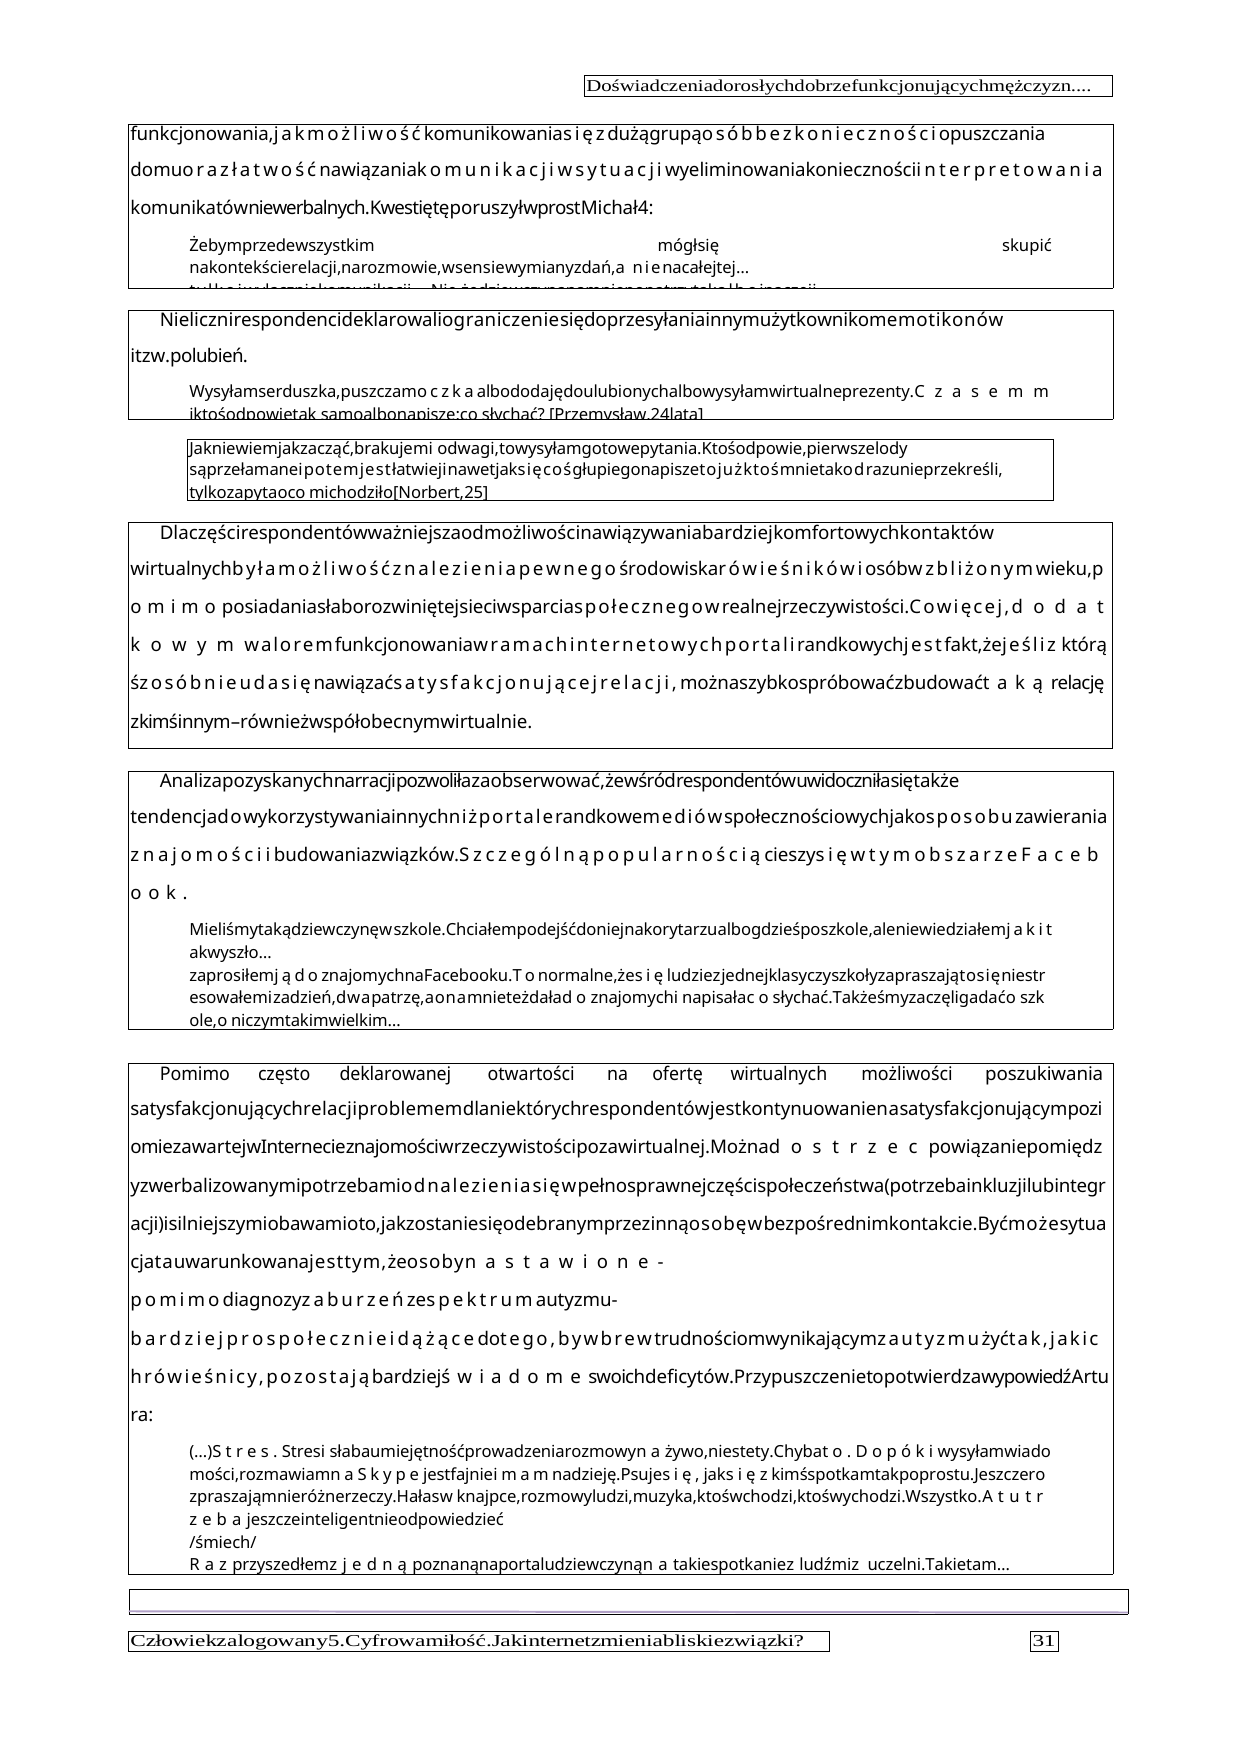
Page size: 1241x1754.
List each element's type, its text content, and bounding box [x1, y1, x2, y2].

text Pomimo często deklarowanej otwartości na ofertę wirtualnych możliwości poszukiwania [130, 1064, 1113, 1084]
text funkcjonowania,jakmożliwośćkomunikowaniasięzdużągrupąosóbbezkoniecznościopuszczania [130, 125, 1112, 145]
text Wysyłamserduszka,puszczamoczkaalbododajędoulubionychalbowysyłamwirtualneprezenty.Czasemmiktośodpowietak samoalbonapisze:co słychać? [Przemysław,24lata] [189, 379, 1052, 419]
text /śmiech/Razprzyszedłemzjednąpoznanąnaportaludziewczynąnatakiespotkaniezludźmizuczelni.Takietam…wJuwenalia….Ijakośtaknieszłowogóle…ionawsumiewyszłazjakimśinnymgościemzmojegoroku…Jasiędopieropoczasiezorientowałem.Jeszczepotemmyślałem,żebytakmożedoniejzadzwonićczynapisać,aledałemsobiespokój.Czasemmyślę,żetezwiązkidamsko-męskietoniedlamnie/śmiech/Toniemojabajka,choćbymchciał.Mójumysłchybategonigdy nieogarnie.[Artur,25lat] [189, 1530, 1052, 1573]
text Analizapozyskanychnarracjipozwoliłazaobserwować,żewśródrespondentówuwidoczniłasiętakże [130, 772, 1112, 792]
text sąprzełamaneipotemjestłatwiejinawetjaksięcośgłupiegonapiszetojużktośmnietakodrazunieprzekreśli, tylkozapytaoco michodziło[Norbert,25] [189, 458, 1052, 500]
text Człowiekzalogowany5.Cyfrowamiłość.Jakinternetzmieniabliskiezwiązki? [130, 1632, 829, 1650]
text tendencjadowykorzystywaniainnychniżportalerandkowemediówspołecznościowychjakosposobuzawieraniaznajomościibudowaniazwiązków.SzczególnąpopularnościącieszysięwtymobszarzeFacebook. [130, 803, 1111, 905]
text 31 [1032, 1632, 1058, 1650]
text (…)Stres.Stresisłabaumiejętnośćprowadzeniarozmowynażywo,niestety.Chybato.Dopókiwysyłamwiadomości,rozmawiamnaSkypejestfajnieimamnadzieję.Psujesię,jaksięzkimśspotkamtakpoprostu.Jeszczerozpraszająmnieróżnerzeczy.Hałaswknajpce,rozmowyludzi,muzyka,ktośwchodzi,ktośwychodzi.Wszystko.Atutrzebajeszczeinteligentnieodpowiedzieć [189, 1439, 1052, 1530]
text Doświadczeniadorosłychdobrzefunkcjonującychmężczyzn.... [586, 76, 1112, 94]
text domuorazłatwośćnawiązaniakomunikacjiwsytuacjiwyeliminowaniakoniecznościinterpretowaniakomunikatówniewerbalnych.KwestiętęporuszyłwprostMichał4: [130, 156, 1111, 220]
text Nielicznirespondencideklarowaliograniczeniesiędoprzesyłaniainnymużytkownikomemotikonów [130, 311, 1112, 331]
text wirtualnychbyłamożliwośćznalezieniapewnegośrodowiskarówieśnikówiosóbwzbliżonymwieku,pomimoposiadaniasłaborozwiniętejsieciwsparciaspołecznegowrealnejrzeczywistości.Cowięcej,dodatkowymwaloremfunkcjonowaniawramachinternetowychportalirandkowychjestfakt,żejeślizktórąśzosóbnieudasięnawiązaćsatysfakcjonującejrelacji,możnaszybkospróbowaćzbudowaćtakąrelacjęzkimśinnym–równieżwspółobecnymwirtualnie. [130, 555, 1111, 733]
text Żebymprzedewszystkim mógłsię skupić nakontekścierelacji,narozmowie,wsensiewymianyzdań,anienacałejtej…tylkoiwyłączniekomunikacji....Nie,żedziewczynanamniepopatrzytakalboinaczeji jasiębędęzastanawiałdlaczegoicomamsobie myśleć [Michał4,24lata] [189, 233, 1052, 288]
text Jakniewiemjakzacząć,brakujemi odwagi,towysyłamgotowepytania.Ktośodpowie,pierwszelody [189, 440, 1053, 458]
text Dlaczęścirespondentówważniejszaodmożliwościnawiązywaniabardziejkomfortowychkontaktów [130, 523, 1112, 543]
text Mieliśmytakądziewczynęwszkole.Chciałempodejśćdoniejnakorytarzualbogdzieśposzkole,aleniewiedziałemjakitakwyszło…zaprosiłemjądoznajomychnaFacebooku.Tonormalne,żesięludziezjednejklasyczyszkołyzapraszajątosięniestresowałemizadzień,dwapatrzę,aonamnieteżdaładoznajomychinapisałacosłychać.Takżeśmyzaczęligadaćoszkole,oniczymtakimwielkim…Potemspotkaliśmysięnaimpreziewszkoleiwsumiejesteśmyrazemodtejchwili.[Kamil,23lata] [189, 918, 1052, 1029]
text satysfakcjonującychrelacjiproblememdlaniektórychrespondentówjestkontynuowanienasatysfakcjonującympoziomiezawartejwInternecieznajomościwrzeczywistościpozawirtualnej.Możnadostrzecpowiązaniepomiędzyzwerbalizowanymipotrzebamiodnalezieniasięwpełnosprawnejczęścispołeczeństwa(potrzebainkluzjilubintegracji)isilniejszymiobawamioto,jakzostaniesięodebranymprzezinnąosobęwbezpośrednimkontakcie.Byćmożesytuacjatauwarunkowanajesttym,żeosobynastawione-pomimodiagnozyzaburzeńzespektrumautyzmu-bardziejprospołecznieidążącedotego,bywbrewtrudnościomwynikającymzautyzmużyćtak,jakichrówieśnicy,pozostająbardziejświadomeswoichdeficytów.PrzypuszczenietopotwierdzawypowiedźArtura: [130, 1095, 1111, 1427]
text itzw.polubień. [130, 342, 1112, 368]
